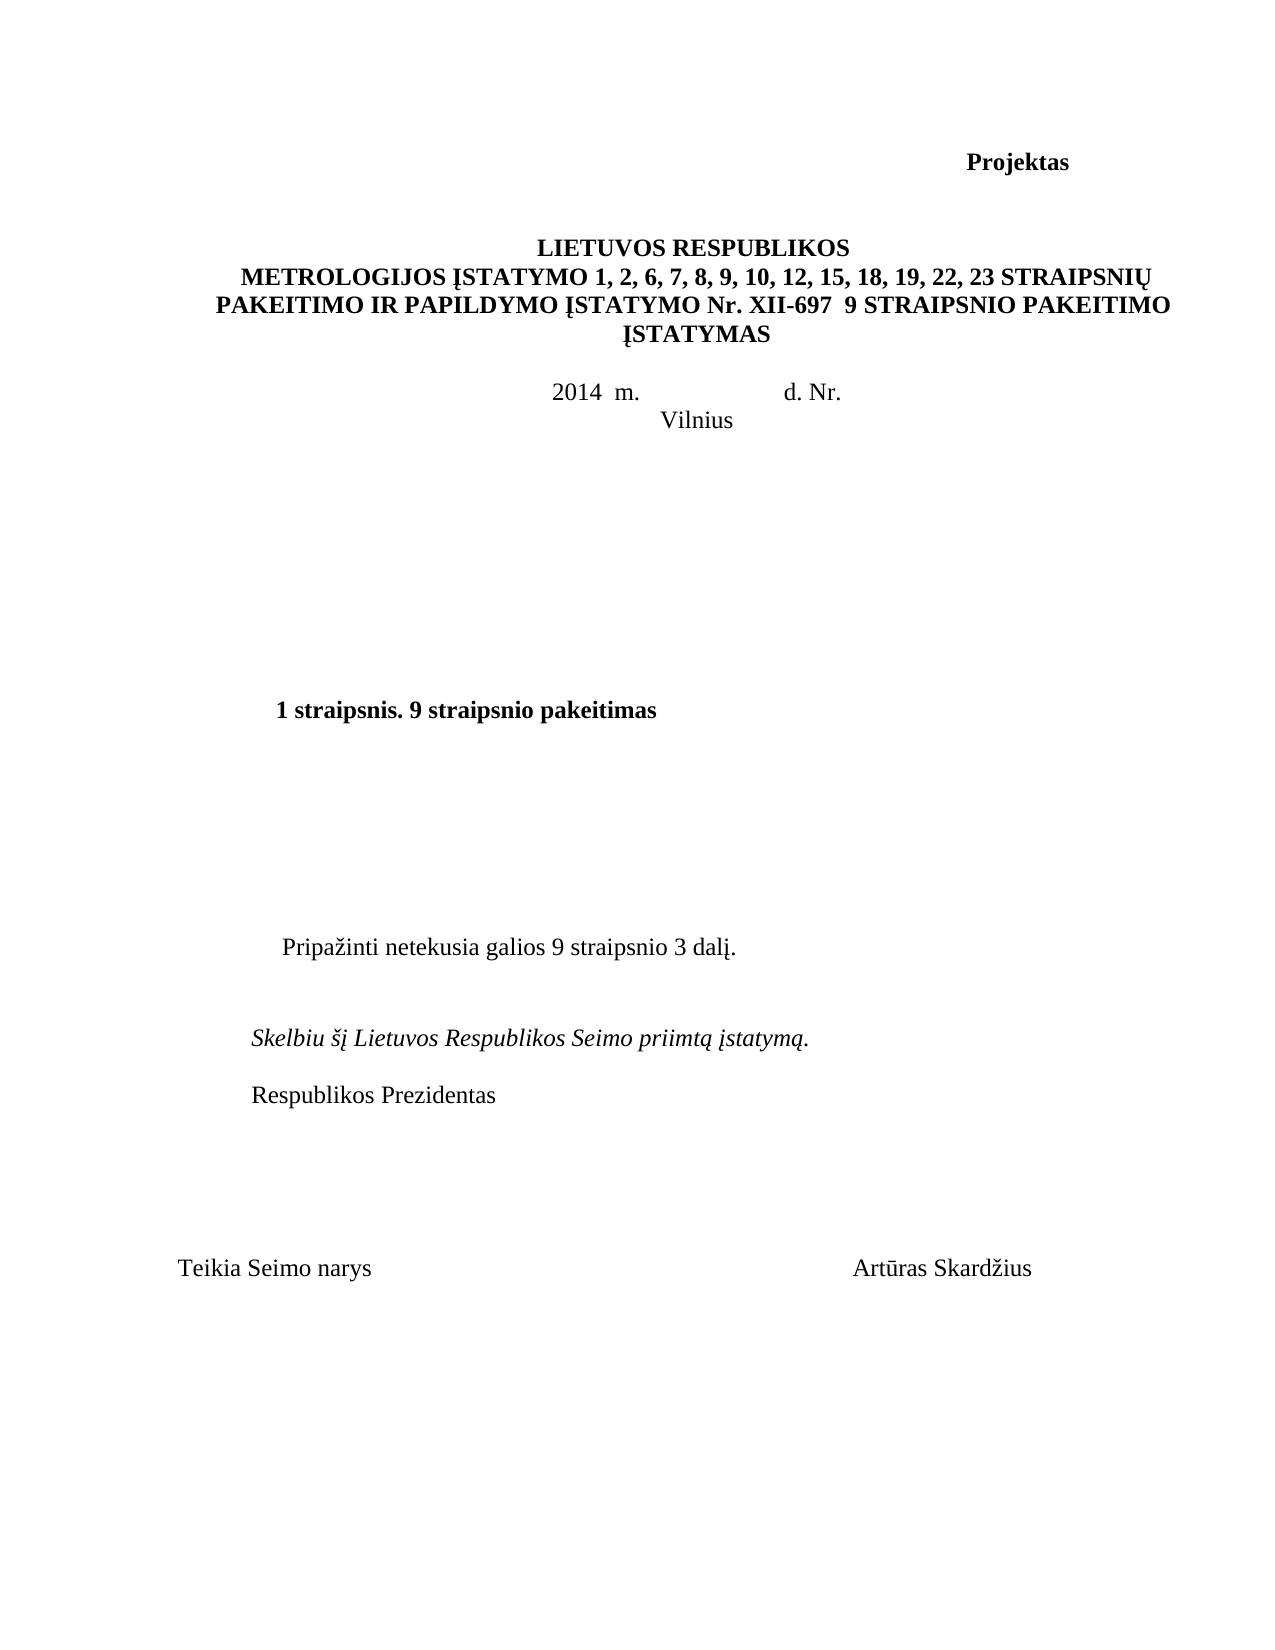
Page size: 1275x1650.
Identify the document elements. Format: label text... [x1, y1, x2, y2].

text Teikia Seimo narys Artūras Skardžius [177, 1253, 1216, 1281]
text Vilnius [177, 406, 1216, 434]
text 2014 m. d. Nr. [177, 377, 1216, 406]
text 1 straipsnis. 9 straipsnio pakeitimas [276, 696, 1216, 724]
text METROLOGIJOS ĮSTATYMO 1, 2, 6, 7, 8, 9, 10, 12, 15, 18, 19, 22, 23 STRAIPSNIŲ PAKEITIMO IR PAPILDYMO ĮSTATYMO Nr. XII-697 9 STRAIPSNIO PAKEITIMO [177, 262, 1216, 319]
text Skelbiu šį Lietuvos Respublikos Seimo priimtą įstatymą. [177, 1023, 1216, 1051]
text Pripažinti netekusia galios 9 straipsnio 3 dalį. [177, 932, 1216, 961]
text Respublikos Prezidentas [177, 1080, 1216, 1109]
text ĮSTATYMAS [177, 319, 1216, 348]
text Projektas [177, 147, 1216, 176]
text LIETUVOS RESPUBLIKOS [177, 233, 1216, 262]
